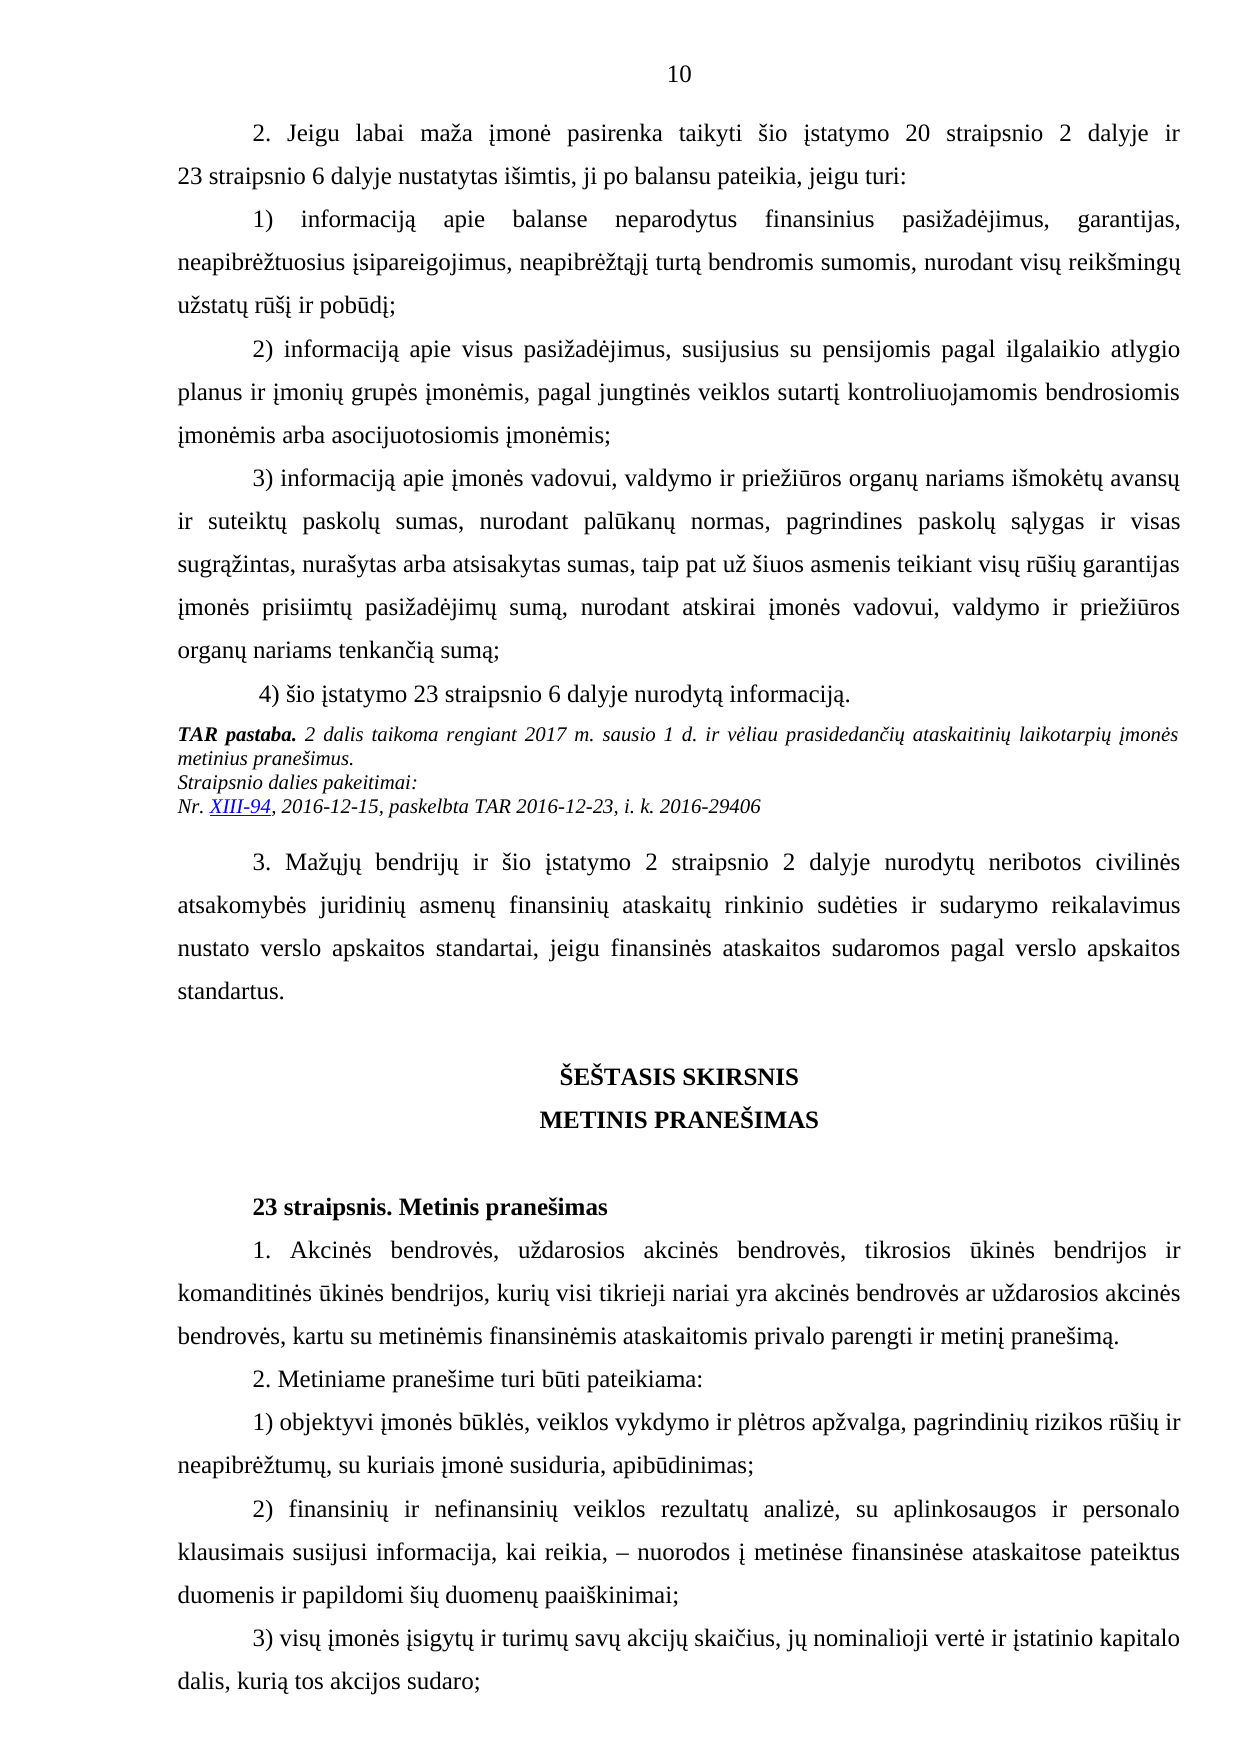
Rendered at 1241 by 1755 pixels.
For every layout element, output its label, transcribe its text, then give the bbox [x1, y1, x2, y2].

text Straipsnio dalies pakeitimai: [177, 770, 1181, 794]
text METINIS PRANEŠIMAS [177, 1106, 1181, 1134]
text 2) informaciją apie visus pasižadėjimus, susijusius su pensijomis pagal ilgalaikio atlygio planus ir įmonių grupės įmonėmis, pagal jungtinės veiklos sutartį kontroliuojamomis bendrosiomis įmonėmis arba asocijuotosiomis įmonėmis; [177, 334, 1181, 449]
text 3. Mažųjų bendrijų ir šio įstatymo 2 straipsnio 2 dalyje nurodytų neribotos civilinės atsakomybės juridinių asmenų finansinių ataskaitų rinkinio sudėties ir sudarymo reikalavimus nustato verslo apskaitos standartai, jeigu finansinės ataskaitos sudaromos pagal verslo apskaitos standartus. [177, 847, 1181, 1005]
text 2) finansinių ir nefinansinių veiklos rezultatų analizė, su aplinkosaugos ir personalo klausimais susijusi informacija, kai reikia, – nuorodos į metinėse finansinėse ataskaitose pateiktus duomenis ir papildomi šių duomenų paaiškinimai; [177, 1494, 1181, 1609]
text 2. Metiniame pranešime turi būti pateikiama: [177, 1364, 1181, 1393]
text 1. Akcinės bendrovės, uždarosios akcinės bendrovės, tikrosios ūkinės bendrijos ir komanditinės ūkinės bendrijos, kurių visi tikrieji nariai yra akcinės bendrovės ar uždarosios akcinės bendrovės, kartu su metinėmis finansinėmis ataskaitomis privalo parengti ir metinį pranešimą. [177, 1235, 1181, 1350]
text TAR pastaba. 2 dalis taikoma rengiant 2017 m. sausio 1 d. ir vėliau prasidedančių ataskaitinių laikotarpių įmonės metinius pranešimus. [177, 722, 1181, 770]
text 3) informaciją apie įmonės vadovui, valdymo ir priežiūros organų nariams išmokėtų avansų ir suteiktų paskolų sumas, nurodant palūkanų normas, pagrindines paskolų sąlygas ir visas sugrąžintas, nurašytas arba atsisakytas sumas, taip pat už šiuos asmenis teikiant visų rūšių garantijas įmonės prisiimtų pasižadėjimų sumą, nurodant atskirai įmonės vadovui, valdymo ir priežiūros organų nariams tenkančią sumą; [177, 463, 1181, 664]
text 23 straipsnis. Metinis pranešimas [177, 1192, 1181, 1221]
text Nr. XIII-94, 2016-12-15, paskelbta TAR 2016-12-23, i. k. 2016-29406 [177, 794, 1181, 818]
text ŠEŠTASIS SKIRSNIS [177, 1062, 1181, 1091]
text 1) informaciją apie balanse neparodytus finansinius pasižadėjimus, garantijas, neapibrėžtuosius įsipareigojimus, neapibrėžtąjį turtą bendromis sumomis, nurodant visų reikšmingų užstatų rūšį ir pobūdį; [177, 204, 1181, 319]
text 3) visų įmonės įsigytų ir turimų savų akcijų skaičius, jų nominalioji vertė ir įstatinio kapitalo dalis, kurią tos akcijos sudaro; [177, 1623, 1181, 1695]
text 4) šio įstatymo 23 straipsnio 6 dalyje nurodytą informaciją. [177, 679, 1181, 707]
text 1) objektyvi įmonės būklės, veiklos vykdymo ir plėtros apžvalga, pagrindinių rizikos rūšių ir neapibrėžtumų, su kuriais įmonė susiduria, apibūdinimas; [177, 1407, 1181, 1479]
text 2. Jeigu labai maža įmonė pasirenka taikyti šio įstatymo 20 straipsnio 2 dalyje ir 23 straipsnio 6 dalyje nustatytas išimtis, ji po balansu pateikia, jeigu turi: [177, 118, 1181, 190]
